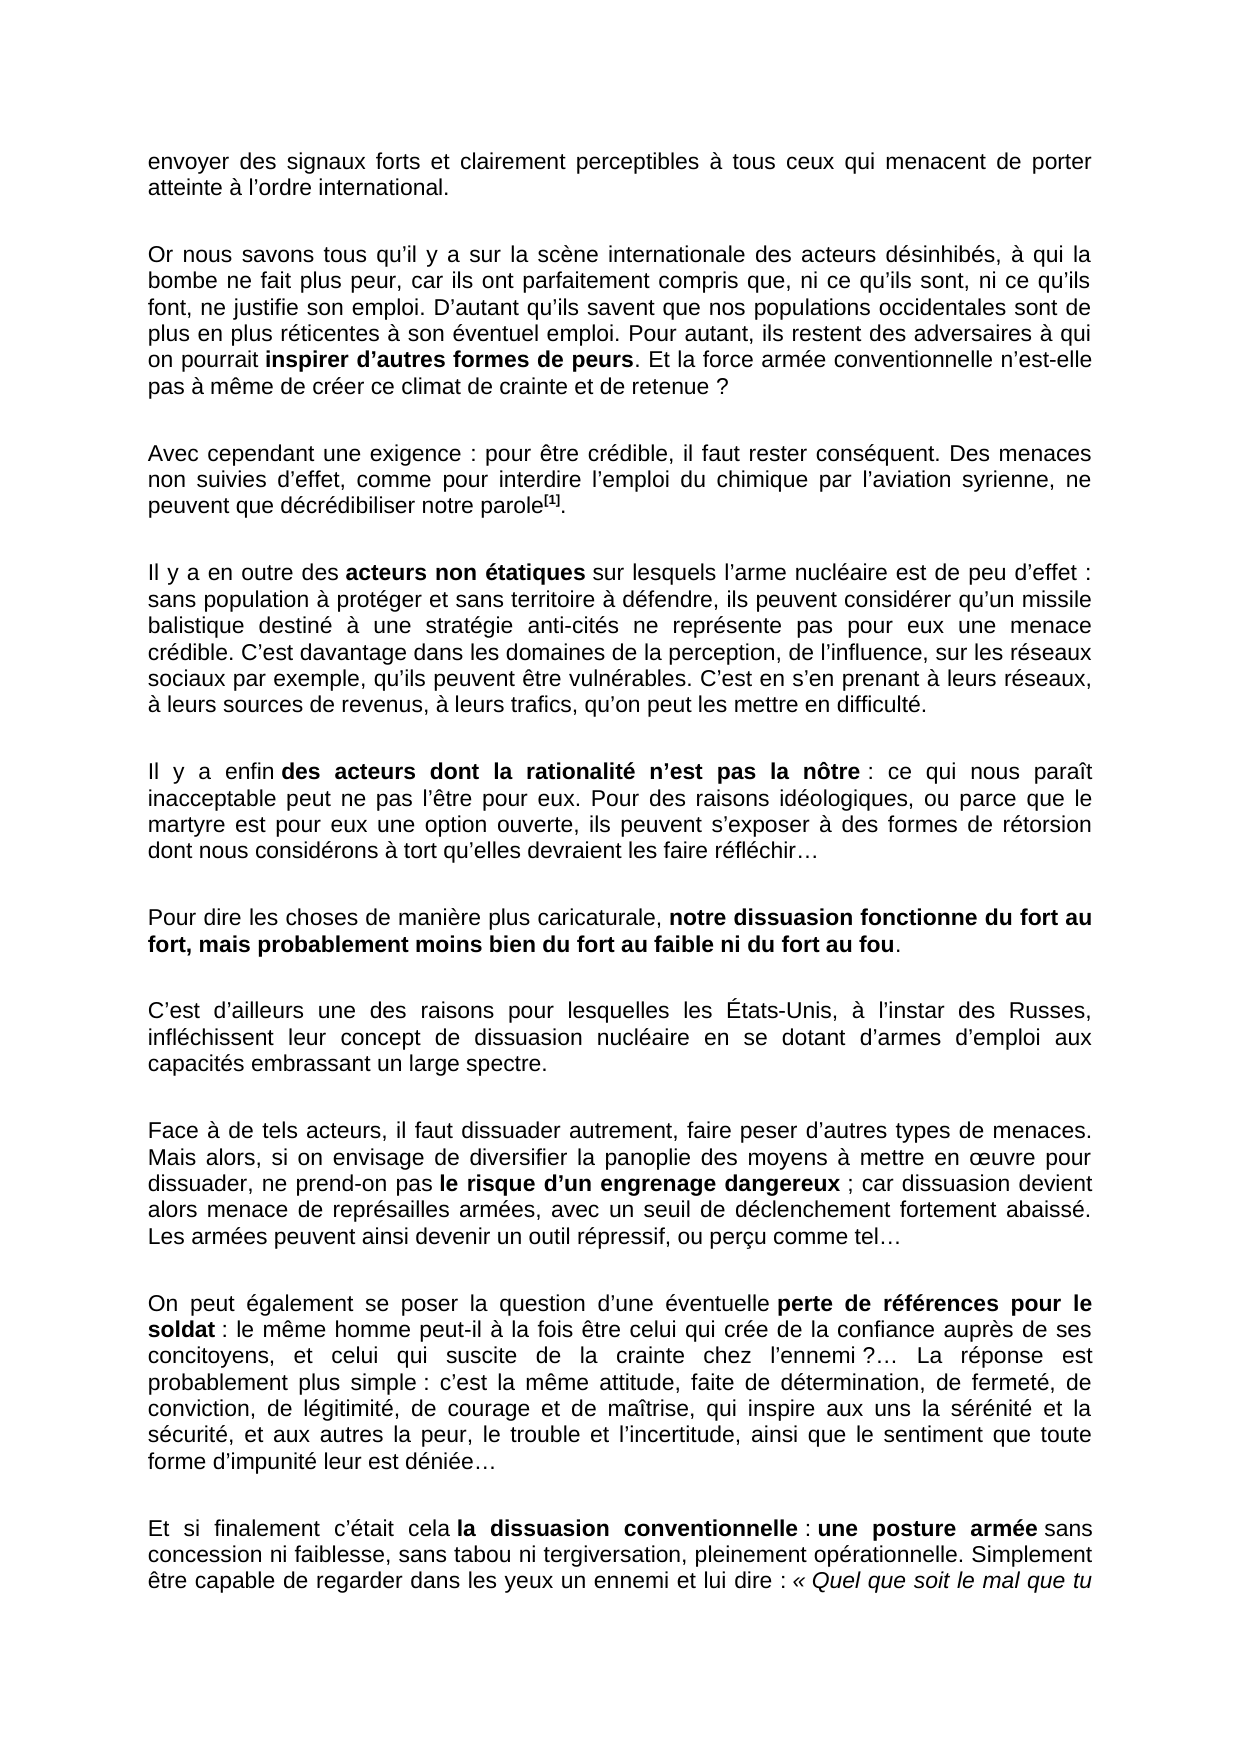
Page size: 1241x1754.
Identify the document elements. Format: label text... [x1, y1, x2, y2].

text Face à de tels acteurs, il faut dissuader autrement, faire peser d’autres types de menaces. Mais alors, si on envisage de diversifier la panoplie des moyens à mettre en œuvre pour dissuader, ne prend-on pas le risque d’un engrenage dangereux ; car dissuasion devient alors menace de représailles armées, avec un seuil de déclenchement fortement abaissé. Les armées peuvent ainsi devenir un outil répressif, ou perçu comme tel… [148, 1117, 1093, 1249]
text Il y a enfin des acteurs dont la rationalité n’est pas la nôtre : ce qui nous paraît inacceptable peut ne pas l’être pour eux. Pour des raisons idéologiques, ou parce que le martyre est pour eux une option ouverte, ils peuvent s’exposer à des formes de rétorsion dont nous considérons à tort qu’elles devraient les faire réfléchir… [148, 758, 1093, 863]
text Pour dire les choses de manière plus caricaturale, notre dissuasion fonctionne du fort au fort, mais probablement moins bien du fort au faible ni du fort au fou. [148, 904, 1093, 957]
text Et si finalement c’était cela la dissuasion conventionnelle : une posture armée sans concession ni faiblesse, sans tabou ni tergiversation, pleinement opérationnelle. Simplement être capable de regarder dans les yeux un ennemi et lui dire : « Quel que soit le mal que tu [148, 1515, 1093, 1594]
text C’est d’ailleurs une des raisons pour lesquelles les États-Unis, à l’instar des Russes, infléchissent leur concept de dissuasion nucléaire en se dotant d’armes d’emploi aux capacités embrassant un large spectre. [148, 997, 1093, 1077]
text envoyer des signaux forts et clairement perceptibles à tous ceux qui menacent de porter atteinte à l’ordre international. [148, 148, 1093, 200]
text Il y a en outre des acteurs non étatiques sur lesquels l’arme nucléaire est de peu d’effet : sans population à protéger et sans territoire à défendre, ils peuvent considérer qu’un missile balistique destiné à une stratégie anti-cités ne représente pas pour eux une menace crédible. C’est davantage dans les domaines de la perception, de l’influence, sur les réseaux sociaux par exemple, qu’ils peuvent être vulnérables. C’est en s’en prenant à leurs réseaux, à leurs sources de revenus, à leurs trafics, qu’on peut les mettre en difficulté. [148, 559, 1093, 717]
text On peut également se poser la question d’une éventuelle perte de références pour le soldat : le même homme peut-il à la fois être celui qui crée de la confiance auprès de ses concitoyens, et celui qui suscite de la crainte chez l’ennemi ?… La réponse est probablement plus simple : c’est la même attitude, faite de détermination, de fermeté, de conviction, de légitimité, de courage et de maîtrise, qui inspire aux uns la sérénité et la sécurité, et aux autres la peur, le trouble et l’incertitude, ainsi que le sentiment que toute forme d’impunité leur est déniée… [148, 1289, 1093, 1474]
text Or nous savons tous qu’il y a sur la scène internationale des acteurs désinhibés, à qui la bombe ne fait plus peur, car ils ont parfaitement compris que, ni ce qu’ils sont, ni ce qu’ils font, ne justifie son emploi. D’autant qu’ils savent que nos populations occidentales sont de plus en plus réticentes à son éventuel emploi. Pour autant, ils restent des adversaires à qui on pourrait inspirer d’autres formes de peurs. Et la force armée conventionnelle n’est-elle pas à même de créer ce climat de crainte et de retenue ? [148, 241, 1093, 399]
text Avec cependant une exigence : pour être crédible, il faut rester conséquent. Des menaces non suivies d’effet, comme pour interdire l’emploi du chimique par l’aviation syrienne, ne peuvent que décrédibiliser notre parole[1]. [148, 440, 1093, 519]
